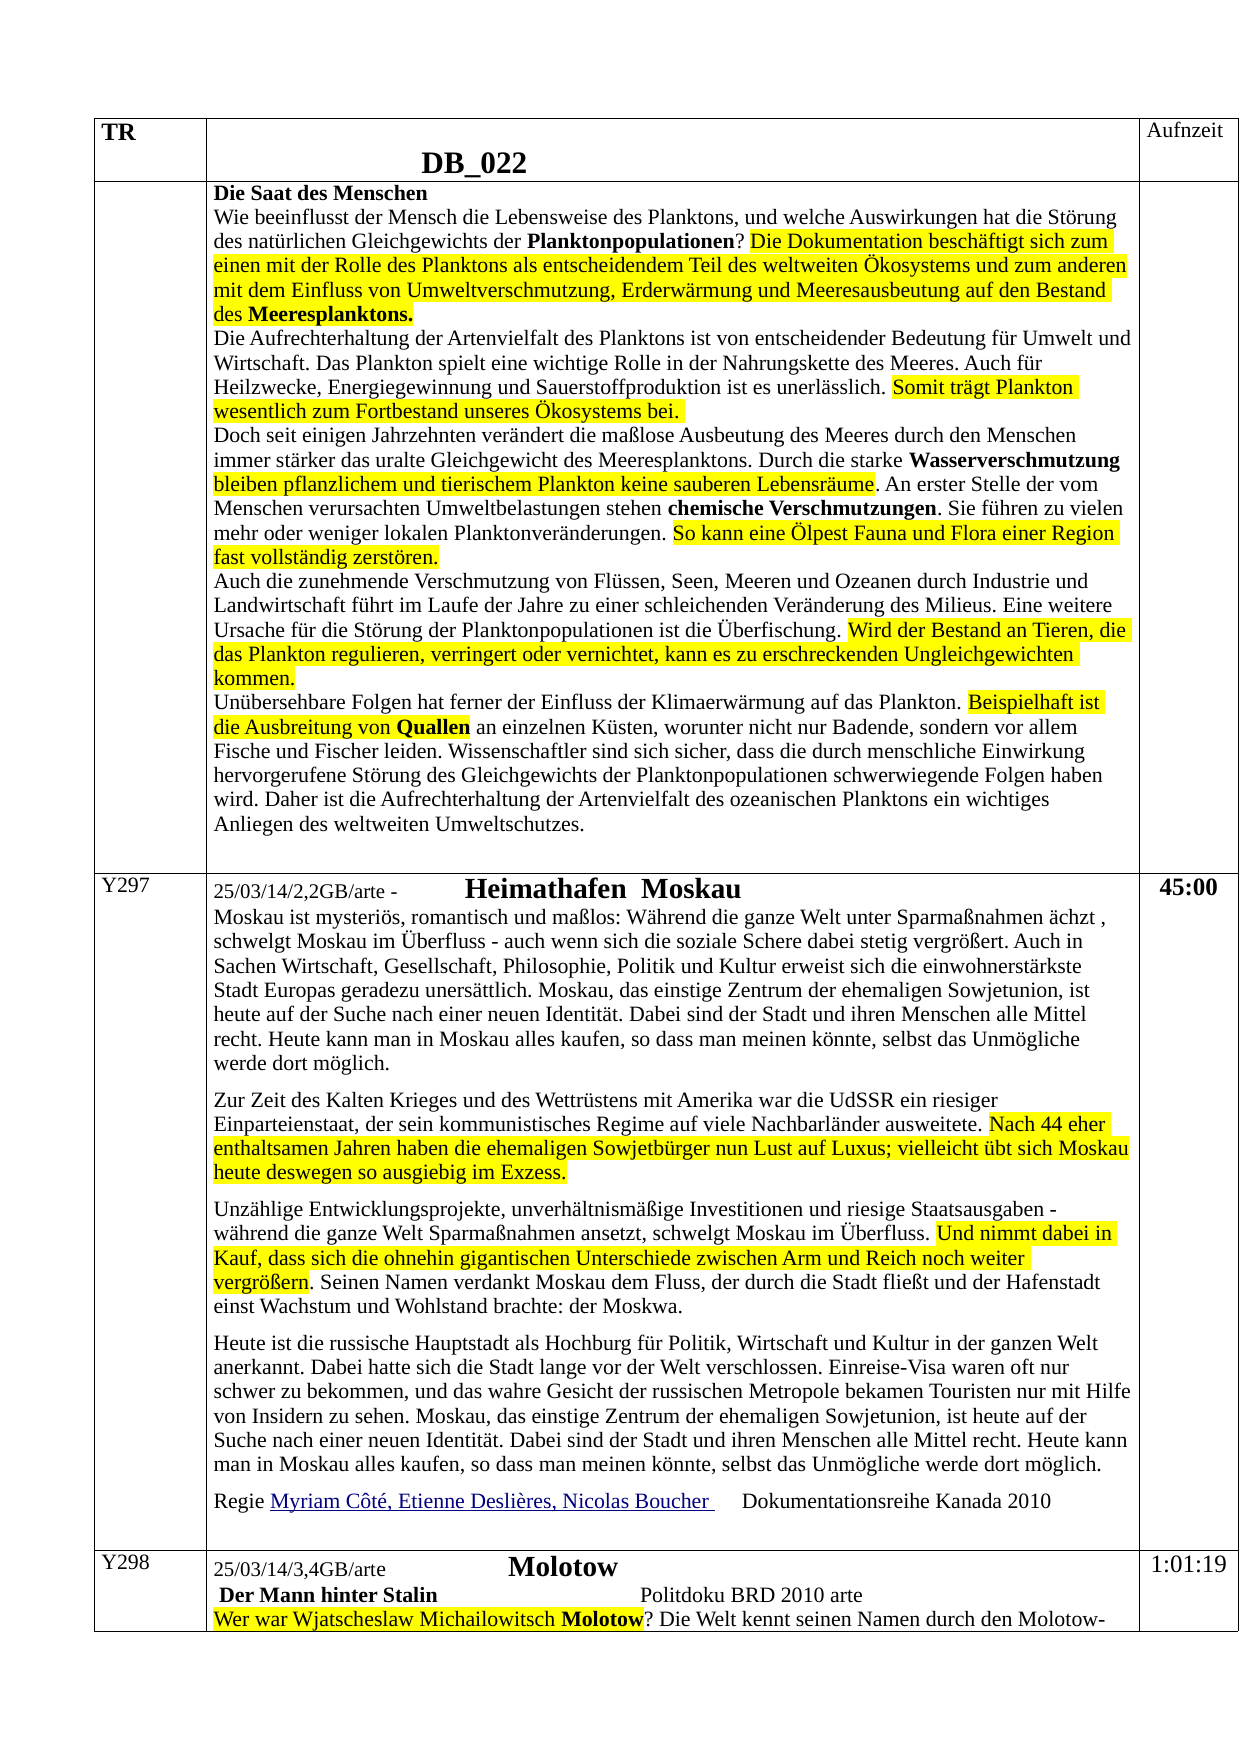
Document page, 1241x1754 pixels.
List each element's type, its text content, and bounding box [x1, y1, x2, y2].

table_header Aufnzeit [1140, 119, 1238, 181]
table_cell 25/03/14/2,2GB/arte - Heimathafen Moskau Moskau ist mysteriös, romantisch und maßlos: Während die ganze Welt unter Sparmaßnahmen ächzt , schwelgt Moskau im Überfluss - auch wenn sich die soziale Schere dabei stetig vergrößert. Auch in Sachen Wirtschaft, Gesellschaft, Philosophie, Politik und Kultur erweist sich die einwohnerstärkste Stadt Europas geradezu unersättlich. Moskau, das einstige Zentrum der ehemaligen Sowjetunion, ist heute auf der Suche nach einer neuen Identität. Dabei sind der Stadt und ihren Menschen alle Mittel recht. Heute kann man in Moskau alles kaufen, so dass man meinen könnte, selbst das Unmögliche werde dort möglich. Zur Zeit des Kalten Krieges und des Wettrüstens mit Amerika war die UdSSR ein riesiger Einparteienstaat, der sein kommunistisches Regime auf viele Nachbarländer ausweitete. Nach 44 eher enthaltsamen Jahren haben die ehemaligen Sowjetbürger nun Lust auf Luxus; vielleicht übt sich Moskau heute deswegen so ausgiebig im Exzess. Unzählige Entwicklungsprojekte, unverhältnismäßige Investitionen und riesige Staatsausgaben - während die ganze Welt Sparmaßnahmen ansetzt, schwelgt Moskau im Überfluss. Und nimmt dabei in Kauf, dass sich die ohnehin gigantischen Unterschiede zwischen Arm und Reich noch weiter vergrößern. Seinen Namen verdankt Moskau dem Fluss, der durch die Stadt fließt und der Hafenstadt einst Wachstum und Wohlstand brachte: der Moskwa. Heute ist die russische Hauptstadt als Hochburg für Politik, Wirtschaft und Kultur in der ganzen Welt anerkannt. Dabei hatte sich die Stadt lange vor der Welt verschlossen. Einreise-Visa waren oft nur schwer zu bekommen, und das wahre Gesicht der russischen Metropole bekamen Touristen nur mit Hilfe von Insidern zu sehen. Moskau, das einstige Zentrum der ehemaligen Sowjetunion, ist heute auf der Suche nach einer neuen Identität. Dabei sind der Stadt und ihren Menschen alle Mittel recht. Heute kann man in Moskau alles kaufen, so dass man meinen könnte, selbst das Unmögliche werde dort möglich. Regie Myriam Côté, Etienne Deslières, Nicolas Boucher Dokumentationsreihe Kanada 2010 [207, 874, 1139, 1550]
table_header TR [95, 119, 206, 181]
table_cell Die Saat des Menschen Wie beeinflusst der Mensch die Lebensweise des Planktons, und welche Auswirkungen hat die Störung des natürlichen Gleichgewichts der Planktonpopulationen? Die Dokumentation beschäftigt sich zum einen mit der Rolle des Planktons als entscheidendem Teil des weltweiten Ökosystems und zum anderen mit dem Einfluss von Umweltverschmutzung, Erderwärmung und Meeresausbeutung auf den Bestand des Meeresplanktons. Die Aufrechterhaltung der Artenvielfalt des Planktons ist von entscheidender Bedeutung für Umwelt und Wirtschaft. Das Plankton spielt eine wichtige Rolle in der Nahrungskette des Meeres. Auch für Heilzwecke, Energiegewinnung und Sauerstoffproduktion ist es unerlässlich. Somit trägt Plankton wesentlich zum Fortbestand unseres Ökosystems bei. Doch seit einigen Jahrzehnten verändert die maßlose Ausbeutung des Meeres durch den Menschen immer stärker das uralte Gleichgewicht des Meeresplanktons. Durch die starke Wasserverschmutzung bleiben pflanzlichem und tierischem Plankton keine sauberen Lebensräume. An erster Stelle der vom Menschen verursachten Umweltbelastungen stehen chemische Verschmutzungen. Sie führen zu vielen mehr oder weniger lokalen Planktonveränderungen. So kann eine Ölpest Fauna und Flora einer Region fast vollständig zerstören. Auch die zunehmende Verschmutzung von Flüssen, Seen, Meeren und Ozeanen durch Industrie und Landwirtschaft führt im Laufe der Jahre zu einer schleichenden Veränderung des Milieus. Eine weitere Ursache für die Störung der Planktonpopulationen ist die Überfischung. Wird der Bestand an Tieren, die das Plankton regulieren, verringert oder vernichtet, kann es zu erschreckenden Ungleichgewichten kommen. Unübersehbare Folgen hat ferner der Einfluss der Klimaerwärmung auf das Plankton. Beispielhaft ist die Ausbreitung von Quallen an einzelnen Küsten, worunter nicht nur Badende, sondern vor allem Fische und Fischer leiden. Wissenschaftler sind sich sicher, dass die durch menschliche Einwirkung hervorgerufene Störung des Gleichgewichts der Planktonpopulationen schwerwiegende Folgen haben wird. Daher ist die Aufrechterhaltung der Artenvielfalt des ozeanischen Planktons ein wichtiges Anliegen des weltweiten Umweltschutzes. [207, 182, 1139, 873]
table_cell 45:00 [1140, 874, 1238, 1550]
table_cell 25/03/14/3,4GB/arte Molotow Der Mann hinter Stalin Politdoku BRD 2010 arte Wer war Wjatscheslaw Michailowitsch Molotow? Die Welt kennt seinen Namen durch den Molotow- [207, 1551, 1139, 1631]
table_cell 1:01:19 [1140, 1551, 1238, 1631]
table_cell [95, 182, 206, 873]
table_header DB_022 [207, 119, 1139, 181]
table_cell [1140, 182, 1238, 873]
table_cell Y298 [95, 1551, 206, 1631]
table_cell Y297 [95, 874, 206, 1550]
